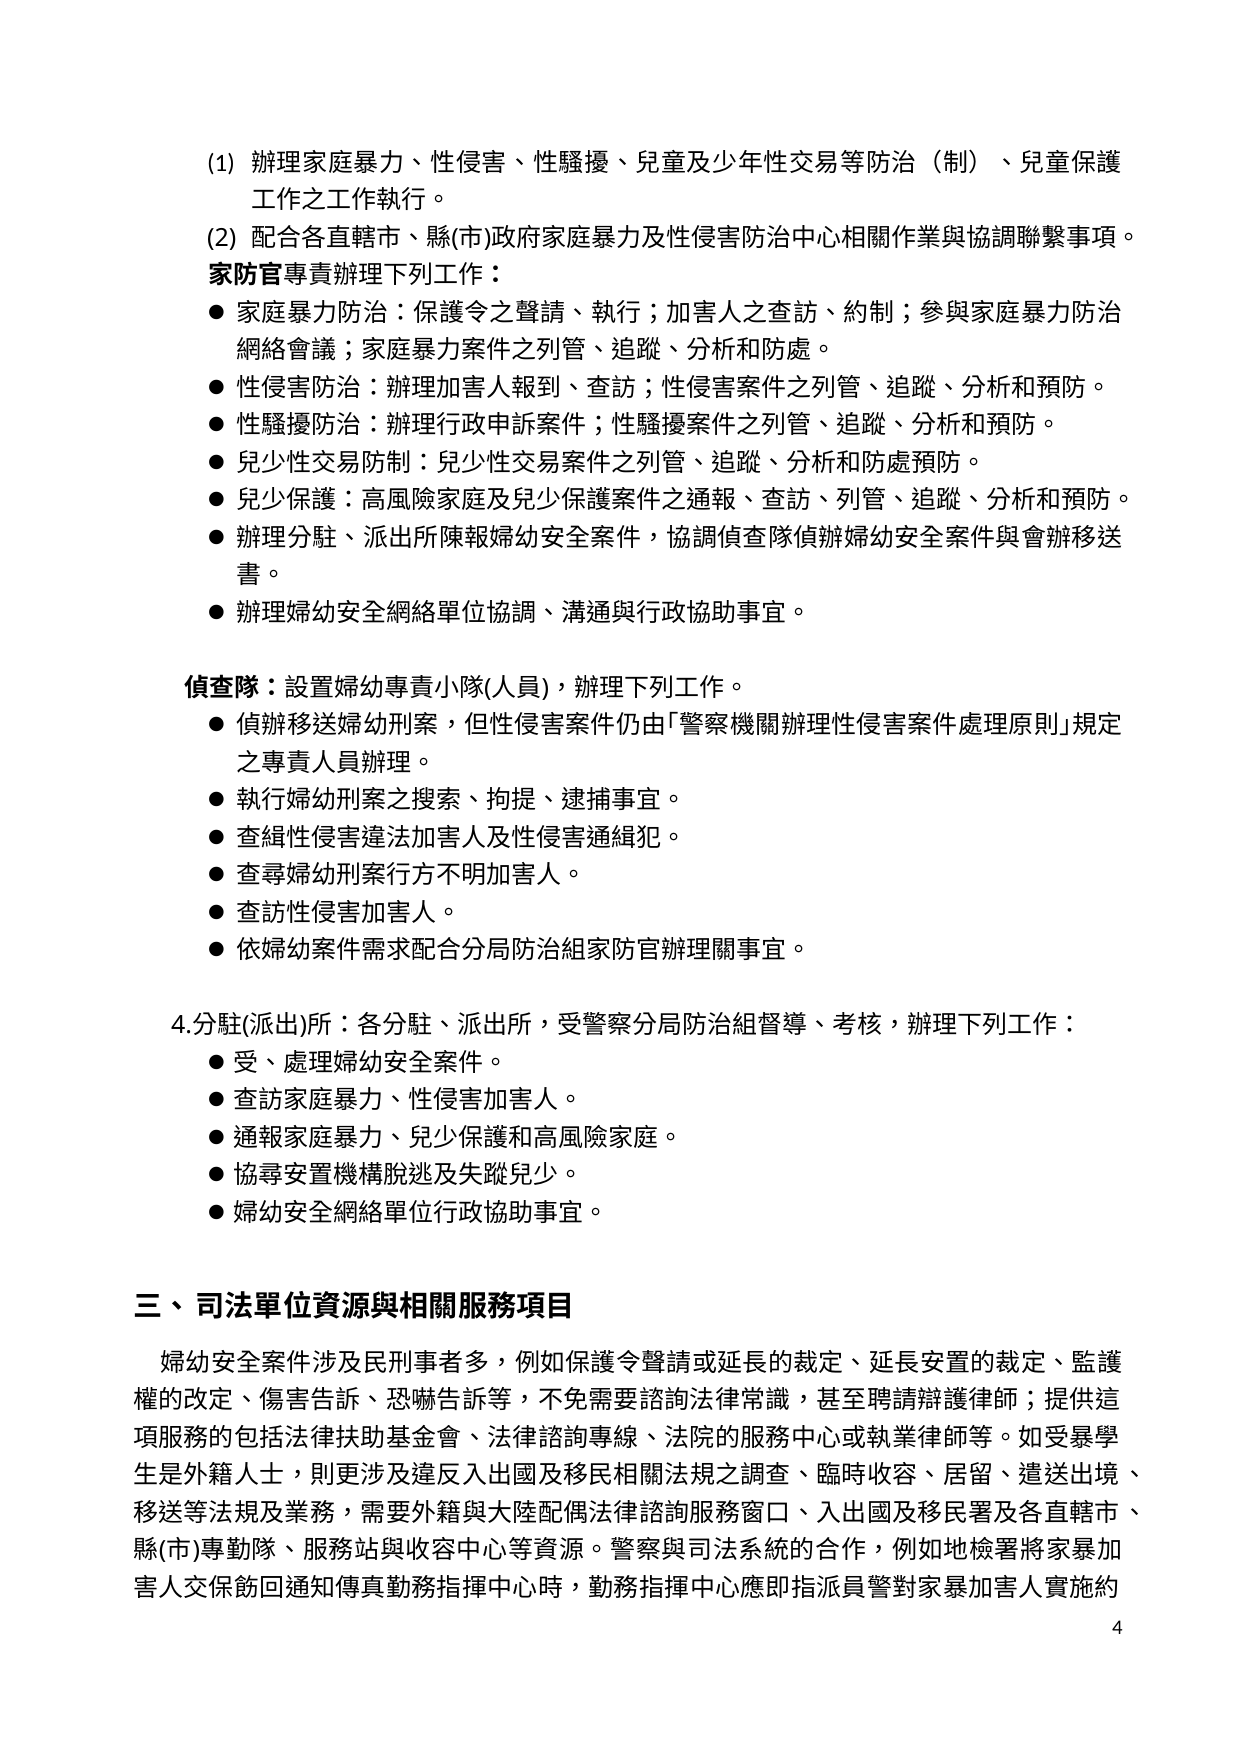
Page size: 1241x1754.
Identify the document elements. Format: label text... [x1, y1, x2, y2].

list 辦理家庭暴力、性侵害、性騷擾、兒童及少年性交易等防治（制）、兒童保護工作之工作執行。 [207, 135, 1122, 210]
list 性騷擾防治：辦理行政申訴案件；性騷擾案件之列管、追蹤、分析和預防。 [207, 398, 1122, 435]
text 偵查隊：設置婦幼專責小隊(人員)，辦理下列工作。 [158, 660, 1122, 698]
text 4.分駐(派出)所：各分駐、派出所，受警察分局防治組督導、考核，辦理下列工作： [133, 998, 1122, 1035]
list 司法單位資源與相關服務項目 [133, 1260, 1122, 1335]
list 家防官專責辦理下列工作： [208, 248, 1122, 285]
list 配合各直轄市、縣(市)政府家庭暴力及性侵害防治中心相關作業與協調聯繫事項。 [207, 210, 1122, 248]
list 偵辦移送婦幼刑案，但性侵害案件仍由｢警察機關辦理性侵害案件處理原則｣規定之專責人員辦理。 [207, 698, 1122, 773]
list 查訪家庭暴力、性侵害加害人。 [207, 1073, 1122, 1110]
list 家庭暴力防治：保護令之聲請、執行；加害人之查訪、約制；參與家庭暴力防治網絡會議；家庭暴力案件之列管、追蹤、分析和防處。 [207, 285, 1122, 360]
list 通報家庭暴力、兒少保護和高風險家庭。 [207, 1110, 1122, 1148]
list 查緝性侵害違法加害人及性侵害通緝犯。 [207, 810, 1122, 848]
list 婦幼安全網絡單位行政協助事宜。 [207, 1185, 1122, 1223]
list 辦理婦幼安全網絡單位協調、溝通與行政協助事宜。 [207, 585, 1122, 623]
list 兒少性交易防制：兒少性交易案件之列管、追蹤、分析和防處預防。 [207, 435, 1122, 473]
list 受、處理婦幼安全案件。 [207, 1035, 1122, 1073]
text 婦幼安全案件涉及民刑事者多，例如保護令聲請或延長的裁定、延長安置的裁定、監護權的改定、傷害告訴、恐嚇告訴等，不免需要諮詢法律常識，甚至聘請辯護律師；提供這項服務的包括法律扶助基金會、法律諮詢專線、法院的服務中心或執業律師等。如受暴學生是外籍人士，則更涉及違反入出國及移民相關法規之調查、臨時收容、居留、遣送出境、移送等法規及業務，需要外籍與大陸配偶法律諮詢服務窗口、入出國及移民署及各直轄市、縣(市)專勤隊、服務站與收容中心等資源。警察與司法系統的合作，例如地檢署將家暴加害人交保飭回通知傳真勤務指揮中心時，勤務指揮中心應即指派員警對家暴加害人實施約制告誡作為。相關工作項目整理如下說明： [133, 1335, 1122, 1598]
list 協尋安置機構脫逃及失蹤兒少。 [207, 1148, 1122, 1185]
list 查訪性侵害加害人。 [207, 885, 1122, 923]
list 查尋婦幼刑案行方不明加害人。 [207, 848, 1122, 885]
list 性侵害防治：辦理加害人報到、查訪；性侵害案件之列管、追蹤、分析和預防。 [207, 360, 1122, 398]
list 辦理分駐、派出所陳報婦幼安全案件，協調偵查隊偵辦婦幼安全案件與會辦移送書。 [207, 510, 1122, 585]
list 兒少保護：高風險家庭及兒少保護案件之通報、查訪、列管、追蹤、分析和預防。 [207, 473, 1122, 510]
list 依婦幼案件需求配合分局防治組家防官辦理關事宜。 [207, 923, 1122, 960]
list 執行婦幼刑案之搜索、拘提、逮捕事宜。 [207, 773, 1122, 810]
